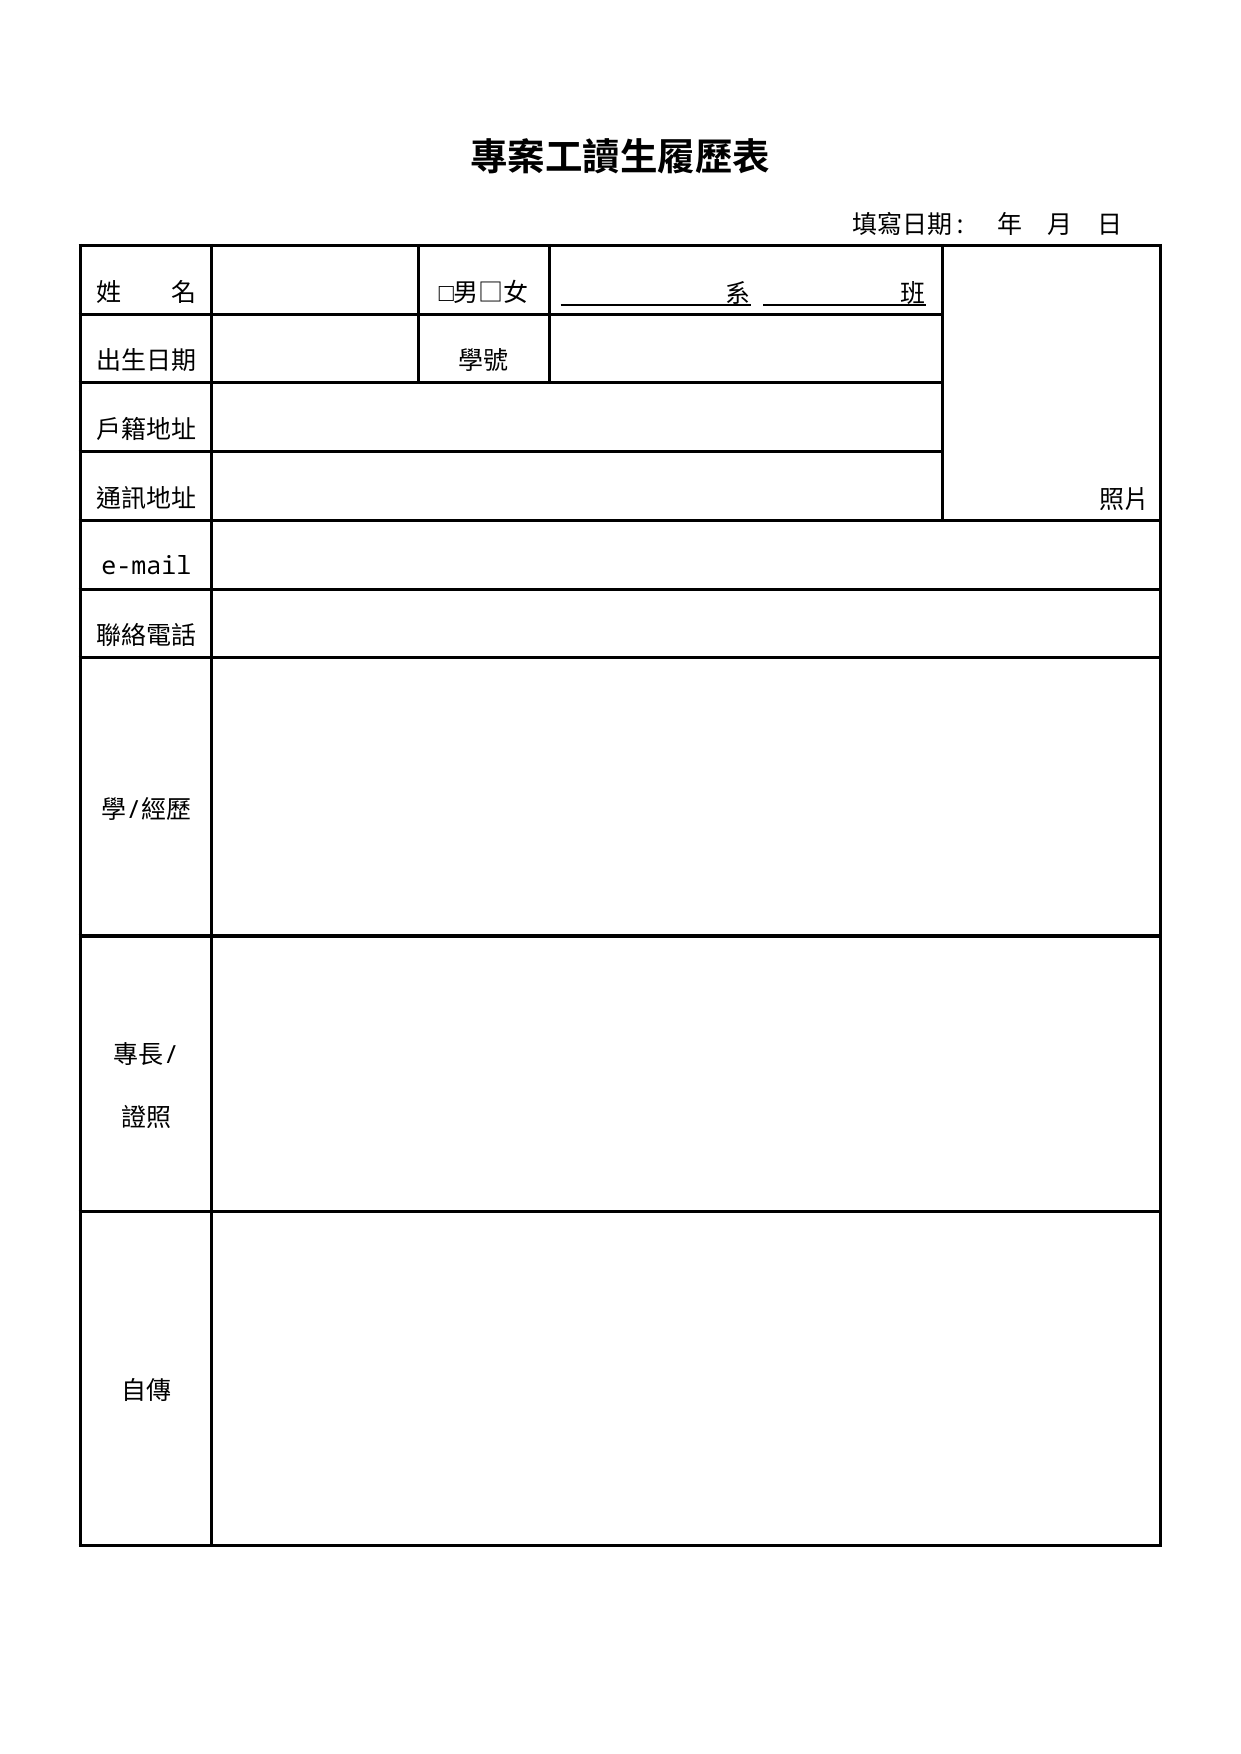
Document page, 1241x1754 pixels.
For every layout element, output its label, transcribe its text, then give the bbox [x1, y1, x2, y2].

table_cell [551, 316, 941, 381]
table_header 系 班 [551, 247, 941, 312]
table_cell 專長/ 證照 [82, 938, 210, 1210]
table_cell [213, 316, 417, 381]
table_cell 戶籍地址 [82, 384, 210, 450]
text 填寫日期: 年 月 日 [118, 181, 1122, 244]
text 專案工讀生履歷表 [118, 127, 1122, 181]
table_header □男□女 [420, 247, 548, 312]
table_cell [213, 1213, 1159, 1544]
table_cell 學/經歷 [82, 659, 210, 934]
table_cell [213, 522, 1159, 587]
table_cell [213, 591, 1159, 656]
table_cell [213, 453, 941, 519]
table_cell 學號 [420, 316, 548, 381]
table_cell 出生日期 [82, 316, 210, 381]
table_cell [213, 384, 941, 450]
table_cell 聯絡電話 [82, 591, 210, 656]
table_header 照片 [944, 247, 1159, 519]
table_cell e-mail [82, 522, 210, 587]
table_cell 自傳 [82, 1213, 210, 1544]
table_cell [213, 938, 1159, 1210]
table_header 姓 名 [82, 247, 210, 312]
table_cell 通訊地址 [82, 453, 210, 519]
table_header [213, 247, 417, 312]
table_cell [213, 659, 1159, 934]
